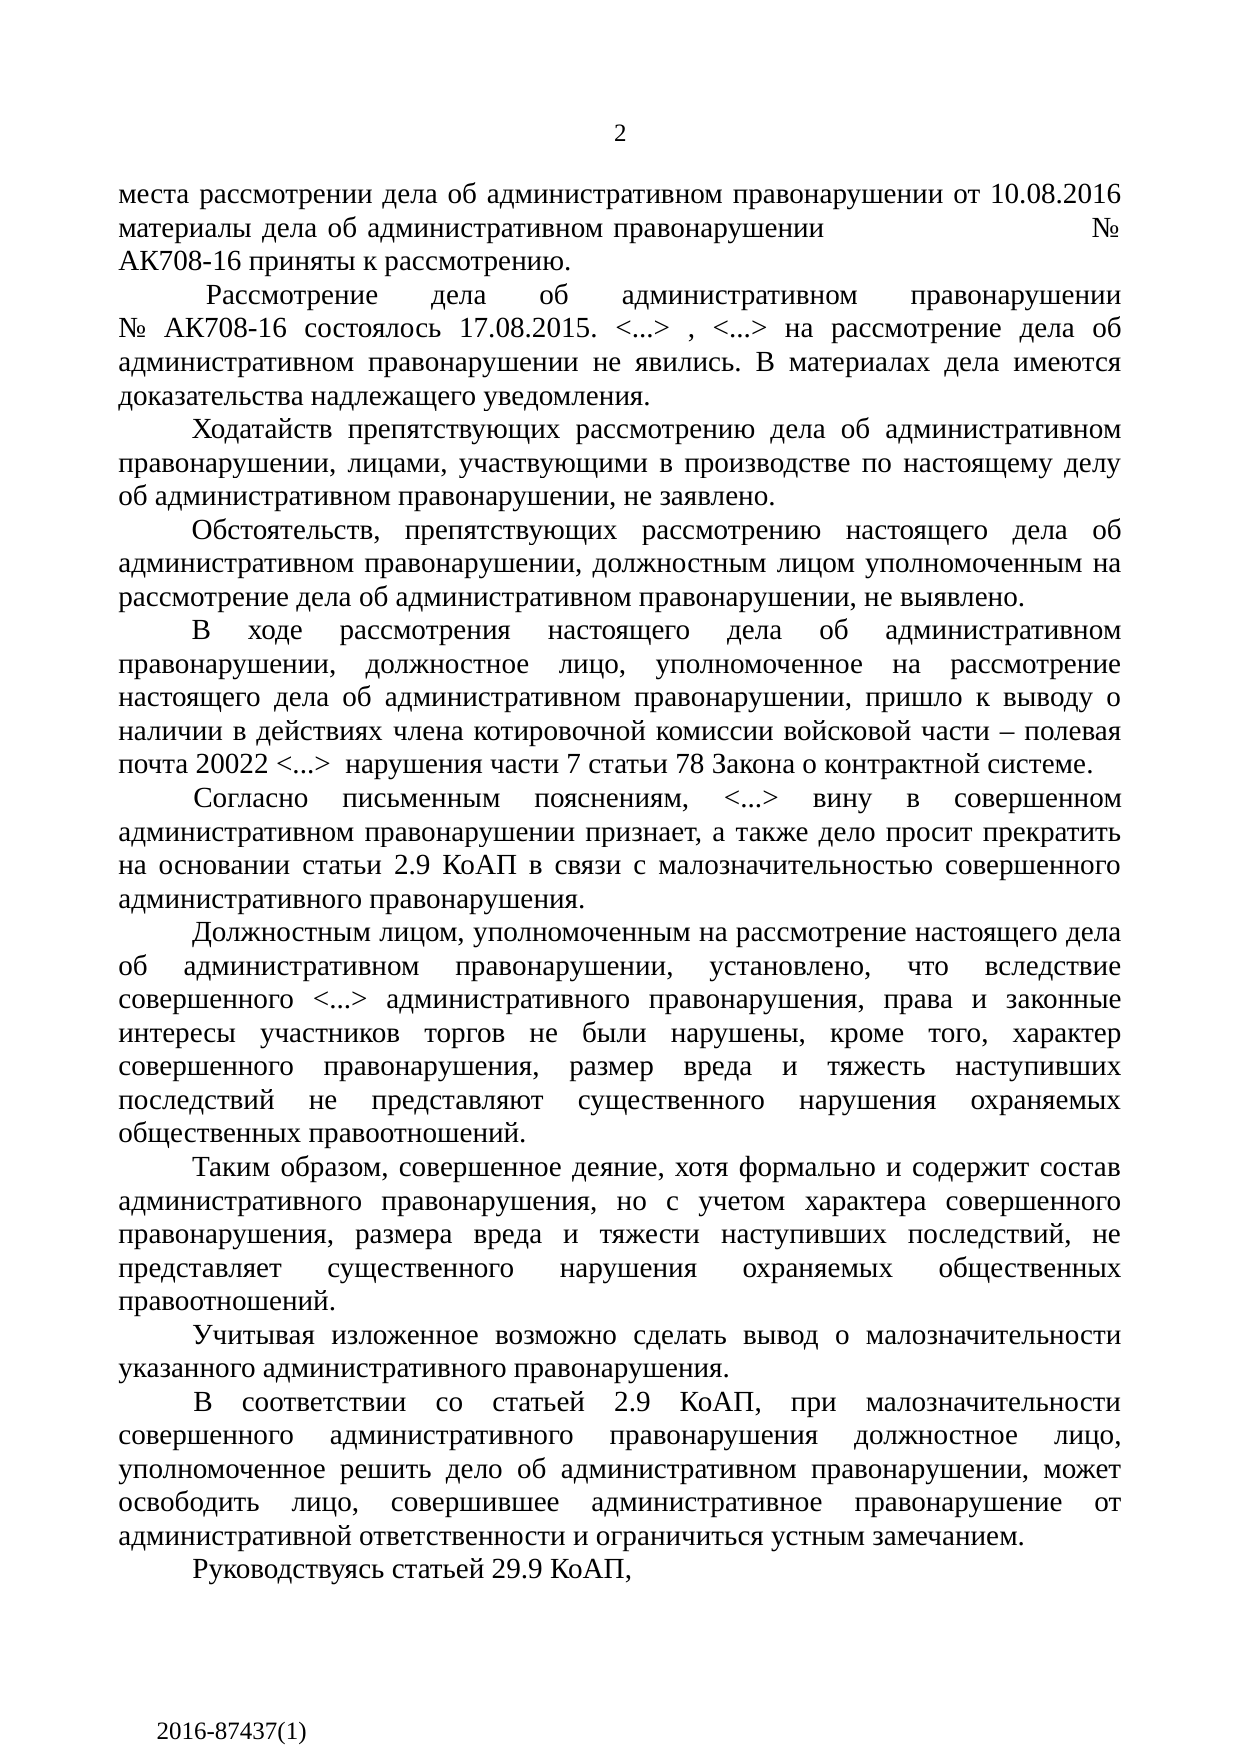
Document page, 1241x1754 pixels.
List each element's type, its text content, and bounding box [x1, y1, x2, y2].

text Таким образом, совершенное деяние, хотя формально и содержит состав административного правонарушения, но с учетом характера совершенного правонарушения, размера вреда и тяжести наступивших последствий, не представляет существенного нарушения охраняемых общественных правоотношений. [118, 1149, 1122, 1317]
text Согласно письменным пояснениям, <...> вину в совершенном административном правонарушении признает, а также дело просит прекратить на основании статьи 2.9 КоАП в связи с малозначительностью совершенного административного правонарушения. [118, 780, 1122, 914]
text Должностным лицом, уполномоченным на рассмотрение настоящего дела об административном правонарушении, установлено, что вследствие совершенного <...> административного правонарушения, права и законные интересы участников торгов не были нарушены, кроме того, характер совершенного правонарушения, размер вреда и тяжесть наступивших последствий не представляют существенного нарушения охраняемых общественных правоотношений. [118, 914, 1122, 1149]
text В ходе рассмотрения настоящего дела об административном правонарушении, должностное лицо, уполномоченное на рассмотрение настоящего дела об административном правонарушении, пришло к выводу о наличии в действиях члена котировочной комиссии войсковой части – полевая почта 20022 <...> нарушения части 7 статьи 78 Закона о контрактной системе. [118, 612, 1122, 780]
text Обстоятельств, препятствующих рассмотрению настоящего дела об административном правонарушении, должностным лицом уполномоченным на рассмотрение дела об административном правонарушении, не выявлено. [118, 512, 1122, 612]
text Рассмотрение дела об административном правонарушении № АК708-16 состоялось 17.08.2015. <...> , <...> на рассмотрение дела об административном правонарушении не явились. В материалах дела имеются доказательства надлежащего уведомления. [118, 277, 1122, 411]
text Ходатайств препятствующих рассмотрению дела об административном правонарушении, лицами, участвующими в производстве по настоящему делу об административном правонарушении, не заявлено. [118, 411, 1122, 512]
text В соответствии со статьей 2.9 КоАП, при малозначительности совершенного административного правонарушения должностное лицо, уполномоченное решить дело об административном правонарушении, может освободить лицо, совершившее административное правонарушение от административной ответственности и ограничиться устным замечанием. [118, 1384, 1122, 1552]
text Руководствуясь статьей 29.9 КоАП, [118, 1552, 1122, 1585]
text места рассмотрении дела об административном правонарушении от 10.08.2016 материалы дела об административном правонарушении № АК708-16 приняты к рассмотрению. [118, 176, 1122, 277]
text Учитывая изложенное возможно сделать вывод о малозначительности указанного административного правонарушения. [118, 1317, 1122, 1384]
